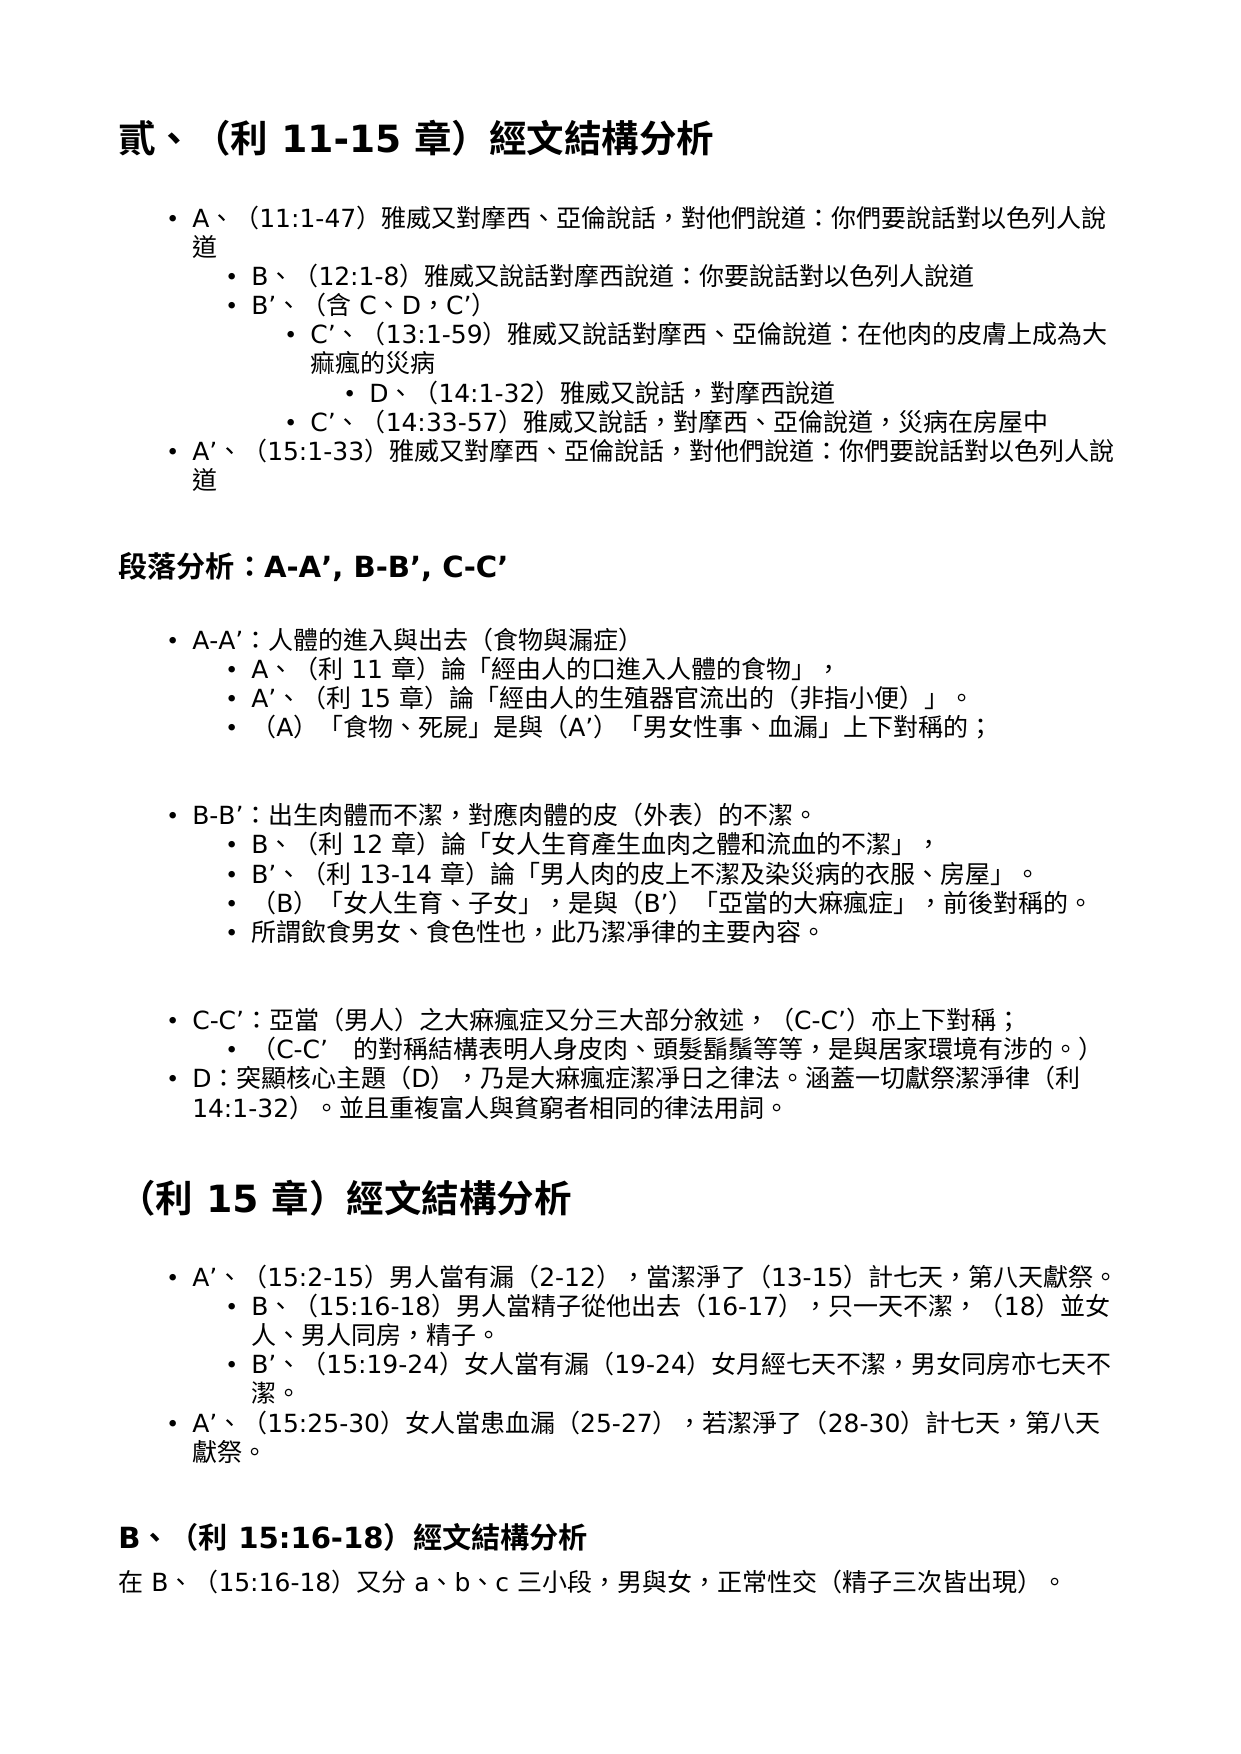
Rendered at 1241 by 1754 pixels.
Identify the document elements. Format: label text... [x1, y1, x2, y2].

subtitle （利 15 章）經文結構分析 [118, 1177, 1122, 1221]
list C’、（14:33-57）雅威又說話，對摩西、亞倫說道，災病在房屋中 [295, 408, 1122, 437]
list 所謂飲食男女、食色性也，此乃潔凈律的主要內容。 [236, 918, 1122, 947]
list B、（利 12 章）論「女人生育產生血肉之體和流血的不潔」， [236, 831, 1122, 860]
list B-B’：出生肉體而不潔，對應肉體的皮（外表）的不潔。 [177, 801, 1122, 831]
list A’、（利 15 章）論「經由人的生殖器官流出的（非指小便）」。 [236, 684, 1122, 713]
text 在 B、（15:16-18）又分 a、b、c 三小段，男與女，正常性交（精子三次皆出現）。 [118, 1568, 1122, 1597]
list （A）「食物、死屍」是與（A’）「男女性事、血漏」上下對稱的； [236, 713, 1122, 742]
list C’、（13:1-59）雅威又說話對摩西、亞倫說道：在他肉的皮膚上成為大痲瘋的災病 [295, 320, 1122, 379]
list D：突顯核心主題（D），乃是大痳瘋症潔凈日之律法。涵蓋一切獻祭潔淨律（利 14:1-32）。並且重複富人與貧窮者相同的律法用詞。 [177, 1064, 1122, 1123]
subtitle 貳、（利 11-15 章）經文結構分析 [118, 118, 1122, 162]
list B’、（15:19-24）女人當有漏（19-24）女月經七天不潔，男女同房亦七天不潔。 [236, 1351, 1122, 1409]
list A-A’：人體的進入與出去（食物與漏症） [177, 626, 1122, 655]
list A、（11:1-47）雅威又對摩西、亞倫說話，對他們說道：你們要說話對以色列人說道 [177, 204, 1122, 262]
list B、（15:16-18）男人當精子從他出去（16-17），只一天不潔，（18）並女人、男人同房，精子。 [236, 1292, 1122, 1351]
list B’、（含 C、D，C’） [236, 291, 1122, 320]
list （B）「女人生育、子女」，是與（B’）「亞當的大痳瘋症」，前後對稱的。 [236, 889, 1122, 918]
list A’、（15:2-15）男人當有漏（2-12），當潔淨了（13-15）計七天，第八天獻祭。 [177, 1263, 1122, 1292]
subtitle B、（利 15:16-18）經文結構分析 [118, 1522, 1122, 1556]
subtitle 段落分析：A-A’, B-B’, C-C’ [118, 550, 1122, 584]
list B、（12:1-8）雅威又說話對摩西說道：你要說話對以色列人說道 [236, 262, 1122, 291]
list （C-C’ 的對稱結構表明人身皮肉、頭髮鬍鬚等等，是與居家環境有涉的。） [236, 1035, 1122, 1064]
list A’、（15:1-33）雅威又對摩西、亞倫說話，對他們說道：你們要說話對以色列人說道 [177, 437, 1122, 495]
list C-C’：亞當（男人）之大痳瘋症又分三大部分敘述，（C-C’）亦上下對稱； [177, 1006, 1122, 1035]
list A’、（15:25-30）女人當患血漏（25-27），若潔淨了（28-30）計七天，第八天獻祭。 [177, 1409, 1122, 1467]
list A、（利 11 章）論「經由人的口進入人體的食物」， [236, 655, 1122, 684]
list D、（14:1-32）雅威又說話，對摩西說道 [354, 379, 1122, 408]
list B’、（利 13-14 章）論「男人肉的皮上不潔及染災病的衣服、房屋」。 [236, 860, 1122, 889]
